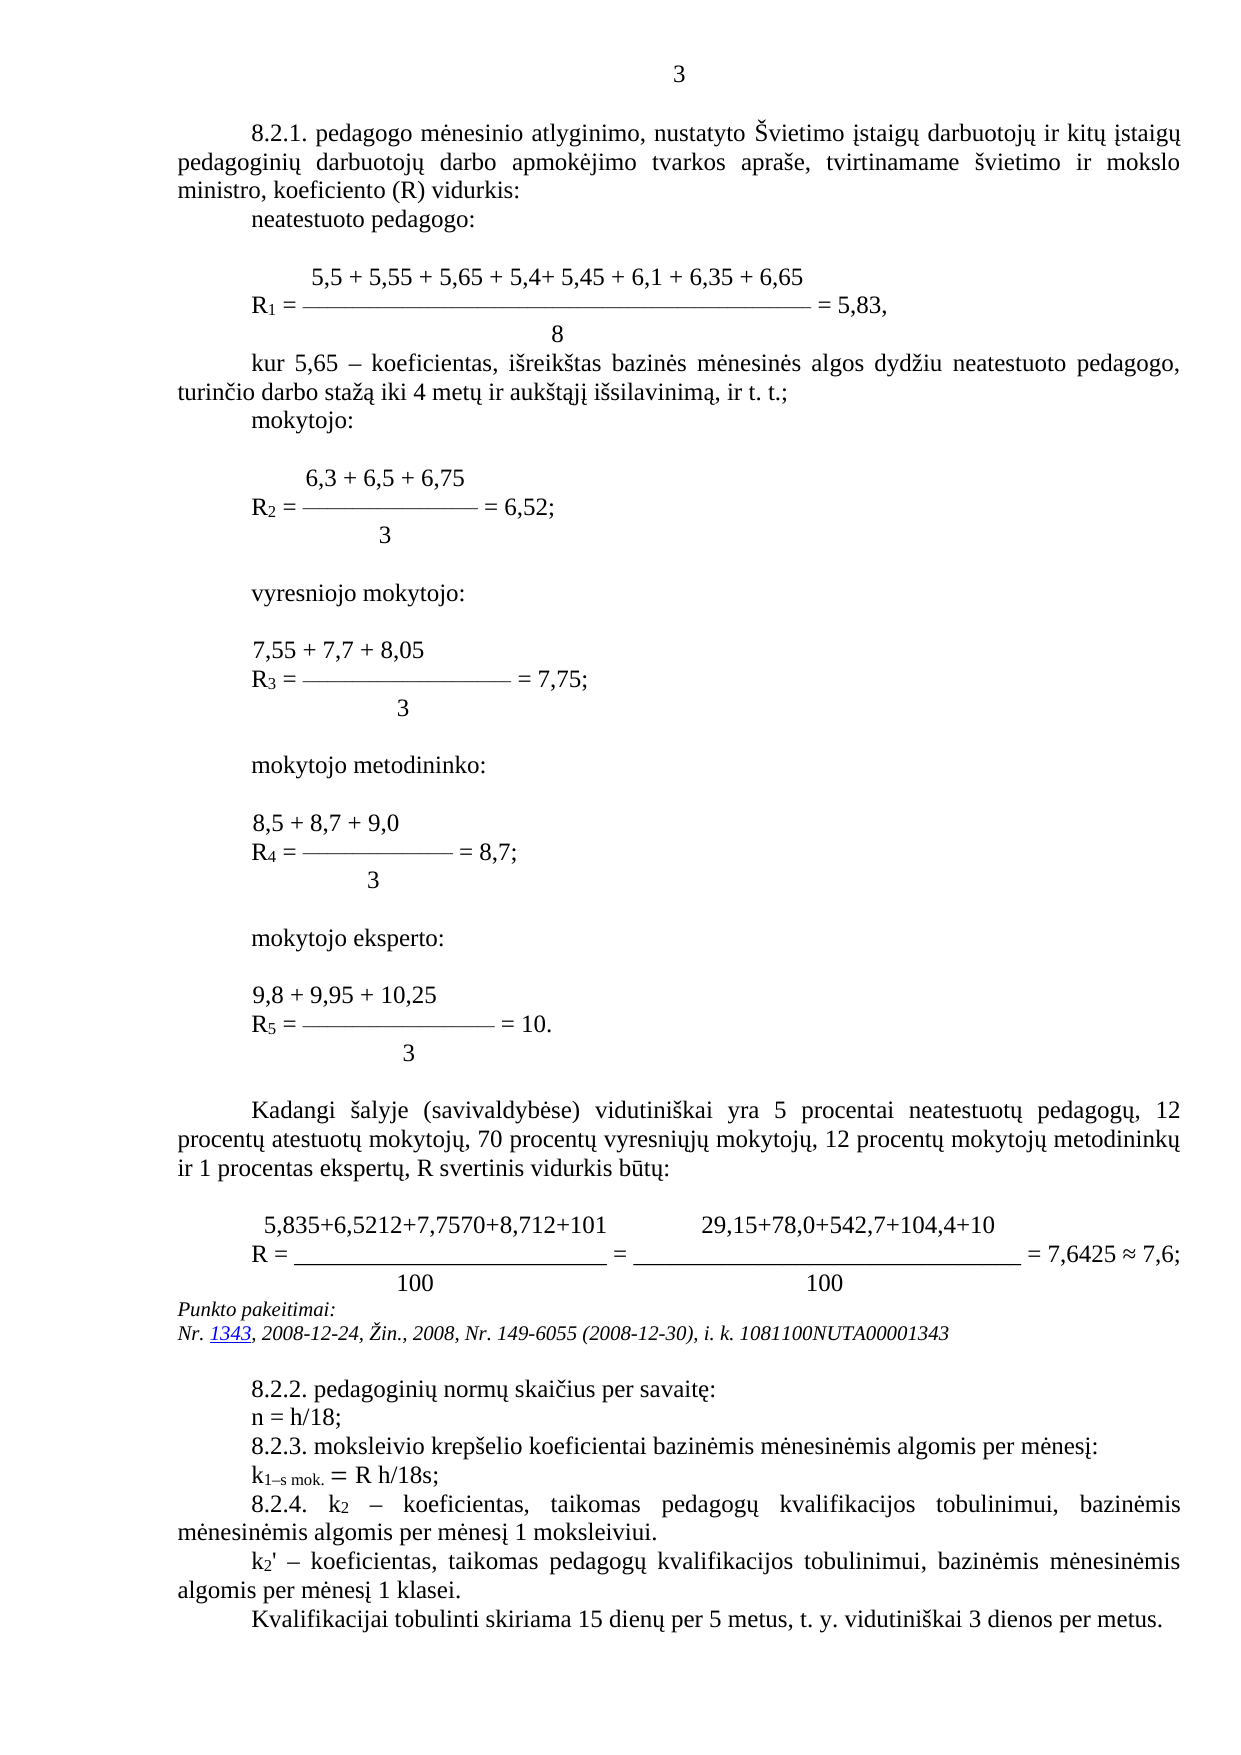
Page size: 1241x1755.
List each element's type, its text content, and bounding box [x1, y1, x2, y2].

text 3 [177, 693, 1181, 722]
text mokytojo eksperto: [177, 923, 1181, 952]
text Kvalifikacijai tobulinti skiriama 15 dienų per 5 metus, t. y. vidutiniškai 3 dienos per metus. [177, 1604, 1181, 1632]
text 8.2.2. pedagoginių normų skaičius per savaitę: [177, 1374, 1181, 1402]
text 5,835+6,5212+7,7570+8,712+101 29,15+78,0+542,7+104,4+10 [177, 1211, 1181, 1239]
text Nr. 1343, 2008-12-24, Žin., 2008, Nr. 149-6055 (2008-12-30), i. k. 1081100NUTA00001343 [177, 1321, 1181, 1345]
text neatestuoto pedagogo: [177, 204, 1181, 233]
text R4 = __________________ = 8,7; [177, 837, 1181, 866]
text kur 5,65 – koeficientas, išreikštas bazinės mėnesinės algos dydžiu neatestuoto pedagogo, turinčio darbo stažą iki 4 metų ir aukštąjį išsilavinimą, ir t. t.; [177, 348, 1181, 406]
text 3 [177, 866, 1181, 894]
text 9,8 + 9,95 + 10,25 [177, 981, 1181, 1009]
text 8 [177, 319, 1181, 348]
text R = _________________________ = _______________________________ = 7,6425 ≈ 7,6; [177, 1239, 1181, 1268]
text 8.2.1. pedagogo mėnesinio atlyginimo, nustatyto Švietimo įstaigų darbuotojų ir kitų įstaigų pedagoginių darbuotojų darbo apmokėjimo tvarkos apraše, tvirtinamame švietimo ir mokslo ministro, koeficiento (R) vidurkis: [177, 118, 1181, 204]
text Kadangi šalyje (savivaldybėse) vidutiniškai yra 5 procentai neatestuotų pedagogų, 12 procentų atestuotų mokytojų, 70 procentų vyresniųjų mokytojų, 12 procentų mokytojų metodininkų ir 1 procentas ekspertų, R svertinis vidurkis būtų: [177, 1096, 1181, 1182]
text n = h/18; [177, 1402, 1181, 1431]
text 8.2.3. moksleivio krepšelio koeficientai bazinėmis mėnesinėmis algomis per mėnesį: [177, 1431, 1181, 1460]
text 6,3 + 6,5 + 6,75 [177, 463, 1181, 492]
text Punkto pakeitimai: [177, 1297, 1181, 1321]
text mokytojo: [177, 406, 1181, 434]
text 3 [177, 1038, 1181, 1067]
text 100 100 [177, 1268, 1181, 1297]
text k2' – koeficientas, taikomas pedagogų kvalifikacijos tobulinimui, bazinėmis mėnesinėmis algomis per mėnesį 1 klasei. [177, 1546, 1181, 1604]
text k1–s mok. = R h/18s; [177, 1460, 1181, 1489]
text 7,55 + 7,7 + 8,05 [177, 636, 1181, 664]
text 5,5 + 5,55 + 5,65 + 5,4+ 5,45 + 6,1 + 6,35 + 6,65 [177, 262, 1181, 291]
text 8.2.4. k2 – koeficientas, taikomas pedagogų kvalifikacijos tobulinimui, bazinėmis mėnesinėmis algomis per mėnesį 1 moksleiviui. [177, 1489, 1181, 1546]
text R3 = _________________________ = 7,75; [177, 664, 1181, 693]
text 3 [177, 521, 1181, 549]
text R5 = _______________________ = 10. [177, 1009, 1181, 1038]
text mokytojo metodininko: [177, 751, 1181, 779]
text R1 = _____________________________________________________________ = 5,83, [177, 291, 1181, 319]
text R2 = _____________________ = 6,52; [177, 492, 1181, 521]
text vyresniojo mokytojo: [177, 578, 1181, 607]
text 8,5 + 8,7 + 9,0 [177, 808, 1181, 837]
